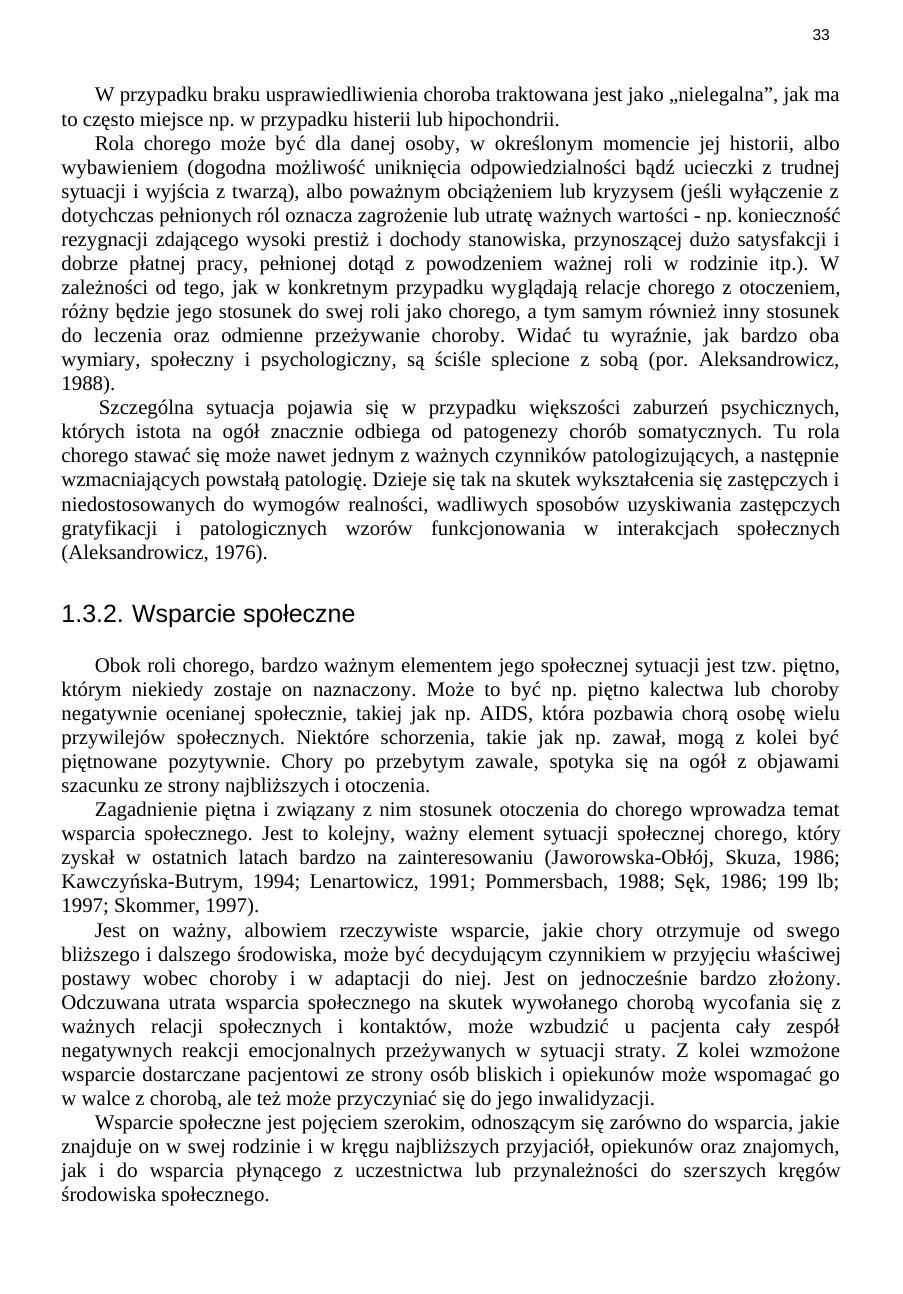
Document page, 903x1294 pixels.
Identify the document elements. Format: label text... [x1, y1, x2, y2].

text Zagadnienie piętna i związany z nim stosunek otoczenia do chorego wprowadza temat wsparcia społecznego. Jest to kolejny, ważny element sytuacji społecznej chore­go, który zyskał w ostatnich latach bardzo na zainteresowaniu (Jaworowska-Obłój, Skuza, 1986; Kawczyńska-Butrym, 1994; Lenartowicz, 1991; Pommersbach, 1988; Sęk, 1986; 199 lb; 1997; Skommer, 1997). [61, 797, 841, 917]
text Rola chorego może być dla danej osoby, w określonym momencie jej historii, albo wybawieniem (dogodna możliwość uniknięcia odpowiedzialności bądź ucieczki z trudnej sytuacji i wyjścia z twarzą), albo poważnym obciążeniem lub kryzysem (jeśli wyłączenie z dotychczas pełnionych ról oznacza zagrożenie lub utratę ważnych warto­ści - np. konieczność rezygnacji zdającego wysoki prestiż i dochody stanowiska, przynoszącej dużo satysfakcji i dobrze płatnej pracy, pełnionej dotąd z powodzeniem ważnej roli w rodzinie itp.). W zależności od tego, jak w konkretnym przypadku wy­glądają relacje chorego z otoczeniem, różny będzie jego stosunek do swej roli jako chorego, a tym samym również inny stosunek do leczenia oraz odmienne przeżywanie choroby. Widać tu wyraźnie, jak bardzo oba wymiary, społeczny i psychologiczny, są ściśle splecione z sobą (por. Aleksandrowicz, 1988). [61, 131, 841, 395]
text W przypadku braku usprawiedliwienia choroba traktowana jest jako „nielegalna”, jak ma to często miejsce np. w przypadku histerii lub hipochondrii. [61, 82, 841, 131]
subtitle 1.3.2. Wsparcie społeczne [61, 599, 841, 628]
text Jest on ważny, albowiem rzeczywiste wsparcie, jakie chory otrzymuje od swego bliższego i dalszego środowiska, może być decydującym czynnikiem w przyjęciu wła­ściwej postawy wobec choroby i w adaptacji do niej. Jest on jednocześnie bardzo zło­żony. Odczuwana utrata wsparcia społecznego na skutek wywołanego chorobą wyco­fania się z ważnych relacji społecznych i kontaktów, może wzbudzić u pacjenta cały zespół negatywnych reakcji emocjonalnych przeżywanych w sytuacji straty. Z kolei wzmożone wsparcie dostarczane pacjentowi ze strony osób bliskich i opiekunów może wspomagać go w walce z chorobą, ale też może przyczyniać się do jego inwalidyzacji. [61, 917, 841, 1110]
text Obok roli chorego, bardzo ważnym elementem jego społecznej sytuacji jest tzw. piętno, którym niekiedy zostaje on naznaczony. Może to być np. piętno kalectwa lub choroby negatywnie ocenianej społecznie, takiej jak np. AIDS, która pozbawia chorą osobę wielu przywilejów społecznych. Niektóre schorzenia, takie jak np. zawał, mogą z kolei być piętnowane pozytywnie. Chory po przebytym zawale, spotyka się na ogół z objawami szacunku ze strony najbliższych i otoczenia. [61, 653, 841, 797]
text Szczególna sytuacja pojawia się w przypadku większości zaburzeń psychicznych, których istota na ogół znacznie odbiega od patogenezy chorób somatycznych. Tu rola chorego stawać się może nawet jednym z ważnych czynników patologizujących, a następnie wzmacniających powstałą patologię. Dzieje się tak na skutek wykształcenia się zastępczych i niedostosowanych do wymogów realności, wadliwych sposobów uzyskiwania zastępczych gratyfikacji i patologicznych wzorów funkcjonowania w interakcjach społecznych (Aleksandrowicz, 1976). [61, 395, 841, 564]
text 33 [812, 25, 836, 43]
text Wsparcie społeczne jest pojęciem szerokim, odnoszącym się zarówno do wsparcia, jakie znajduje on w swej rodzinie i w kręgu najbliższych przyjaciół, opiekunów oraz znajomych, jak i do wsparcia płynącego z uczestnictwa lub przynależności do szer­szych kręgów środowiska społecznego. [61, 1110, 841, 1206]
